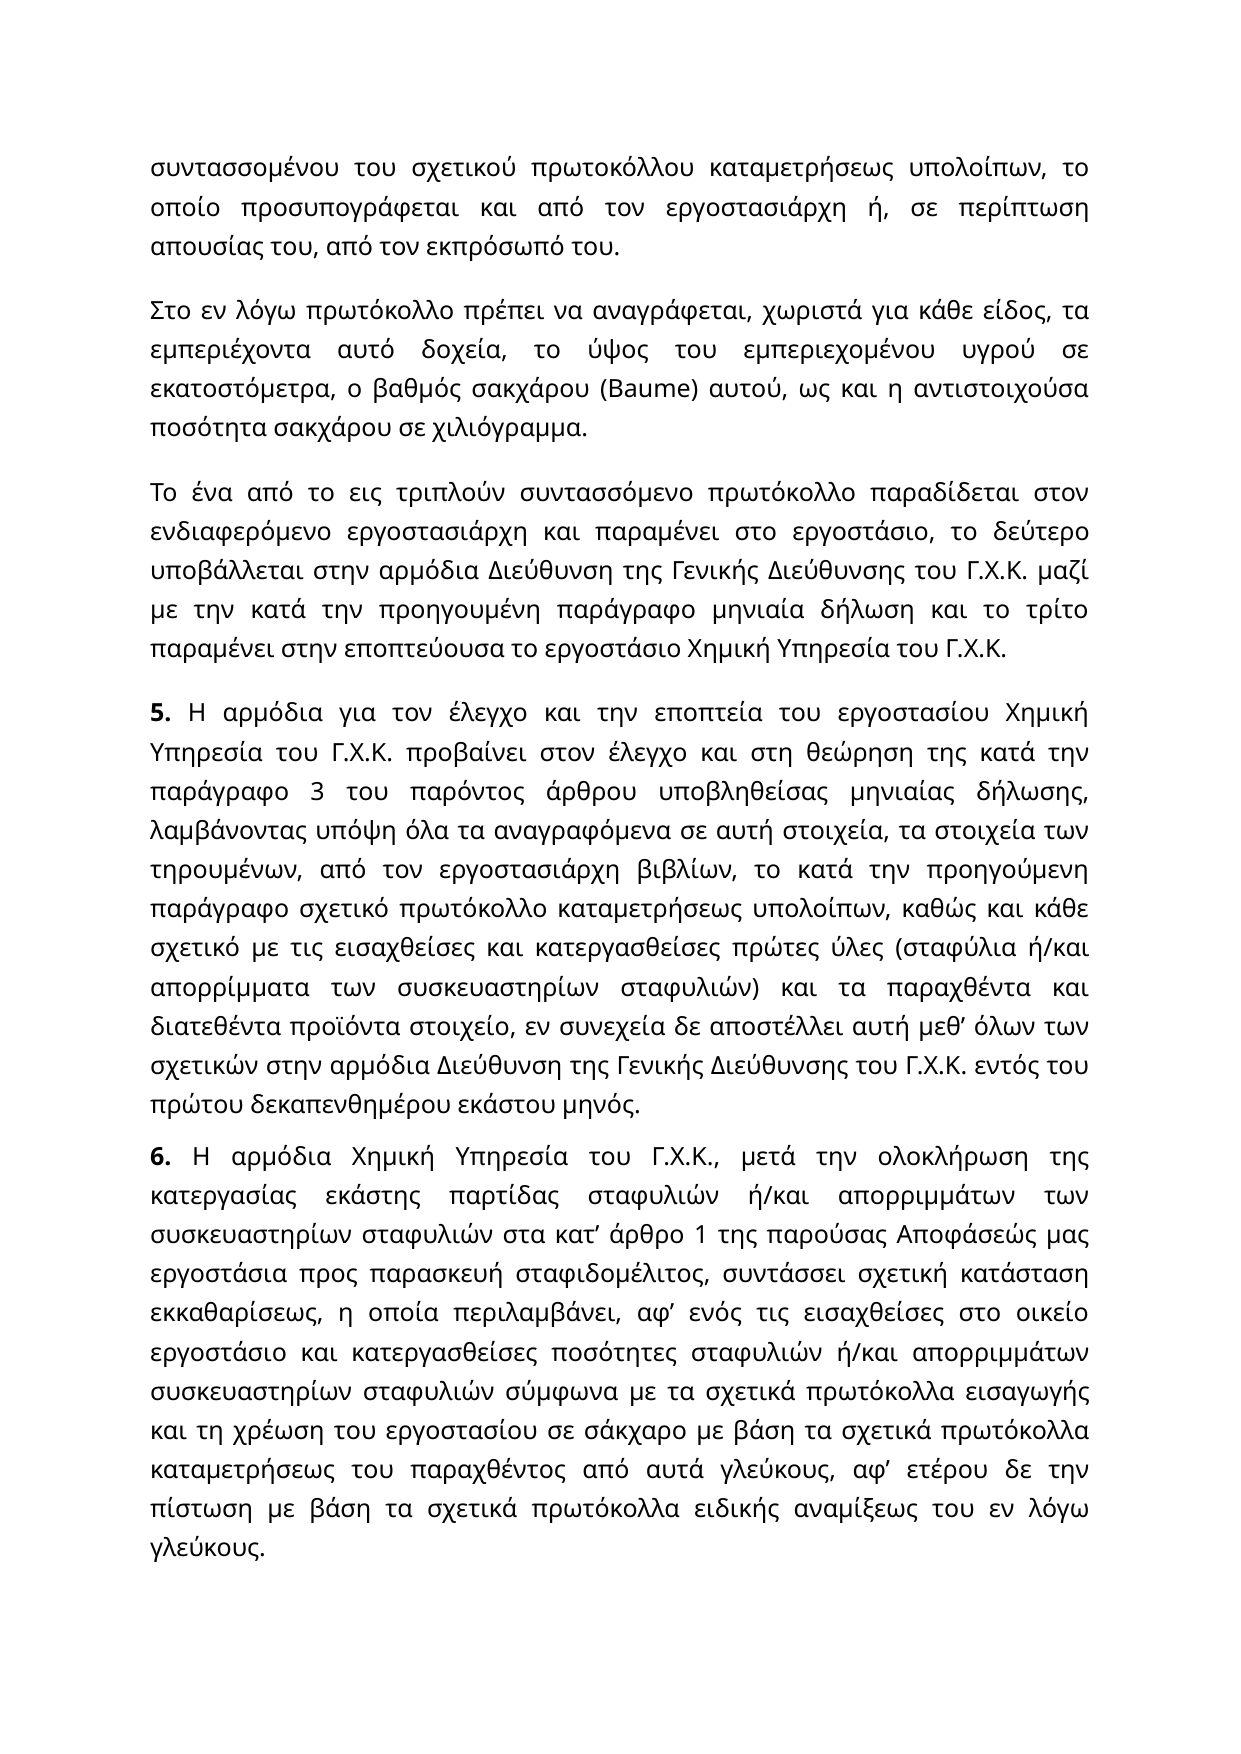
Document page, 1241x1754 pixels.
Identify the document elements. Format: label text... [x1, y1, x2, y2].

text συντασσομένου του σχετικού πρωτοκόλλου καταμετρήσεως υπολοίπων, το οποίο προσυπογράφεται και από τον εργοστασιάρχη ή, σε περίπτωση απουσίας του, από τον εκπρόσωπό του. [150, 150, 1090, 262]
text Στο εν λόγω πρωτόκολλο πρέπει να αναγράφεται, χωριστά για κάθε είδος, τα εμπεριέχοντα αυτό δοχεία, το ύψος του εμπεριεχομένου υγρού σε εκατοστόμετρα, ο βαθμός σακχάρου (Baume) αυτού, ως και η αντιστοιχούσα ποσότητα σακχάρου σε χιλιόγραμμα. [150, 292, 1090, 444]
text Το ένα από το εις τριπλούν συντασσόμενο πρωτόκολλο παραδίδεται στον ενδιαφερόμενο εργοστασιάρχη και παραμένει στο εργοστάσιο, το δεύτερο υποβάλλεται στην αρμόδια Διεύθυνση της Γενικής Διεύθυνσης του Γ.Χ.Κ. μαζί με την κατά την προηγουμένη παράγραφο μηνιαία δήλωση και το τρίτο παραμένει στην εποπτεύουσα το εργοστάσιο Χημική Υπηρεσία του Γ.Χ.Κ. [150, 474, 1090, 665]
text 6. Η αρμόδια Χημική Υπηρεσία του Γ.Χ.Κ., μετά την ολοκλήρωση της κατεργασίας εκάστης παρτίδας σταφυλιών ή/και απορριμμάτων των συσκευαστηρίων σταφυλιών στα κατ’ άρθρο 1 της παρούσας Αποφάσεώς μας εργοστάσια προς παρασκευή σταφιδομέλιτος, συντάσσει σχετική κατάσταση εκκαθαρίσεως, η οποία περιλαμβάνει, αφ’ ενός τις εισαχθείσες στο οικείο εργοστάσιο και κατεργασθείσες ποσότητες σταφυλιών ή/και απορριμμάτων συσκευαστηρίων σταφυλιών σύμφωνα με τα σχετικά πρωτόκολλα εισαγωγής και τη χρέωση του εργοστασίου σε σάκχαρο με βάση τα σχετικά πρωτόκολλα καταμετρήσεως του παραχθέντος από αυτά γλεύκους, αφ’ ετέρου δε την πίστωση με βάση τα σχετικά πρωτόκολλα ειδικής αναμίξεως του εν λόγω γλεύκους. [150, 1138, 1090, 1564]
text 5. Η αρμόδια για τον έλεγχο και την εποπτεία του εργοστασίου Χημική Υπηρεσία του Γ.Χ.Κ. προβαίνει στον έλεγχο και στη θεώρηση της κατά την παράγραφο 3 του παρόντος άρθρου υποβληθείσας μηνιαίας δήλωσης, λαμβάνοντας υπόψη όλα τα αναγραφόμενα σε αυτή στοιχεία, τα στοιχεία των τηρουμένων, από τον εργοστασιάρχη βιβλίων, το κατά την προηγούμενη παράγραφο σχετικό πρωτόκολλο καταμετρήσεως υπολοίπων, καθώς και κάθε σχετικό με τις εισαχθείσες και κατεργασθείσες πρώτες ύλες (σταφύλια ή/και απορρίμματα των συσκευαστηρίων σταφυλιών) και τα παραχθέντα και διατεθέντα προϊόντα στοιχείο, εν συνεχεία δε αποστέλλει αυτή μεθ’ όλων των σχετικών στην αρμόδια Διεύθυνση της Γενικής Διεύθυνσης του Γ.Χ.Κ. εντός του πρώτου δεκαπενθημέρου εκάστου μηνός. [150, 695, 1090, 1121]
